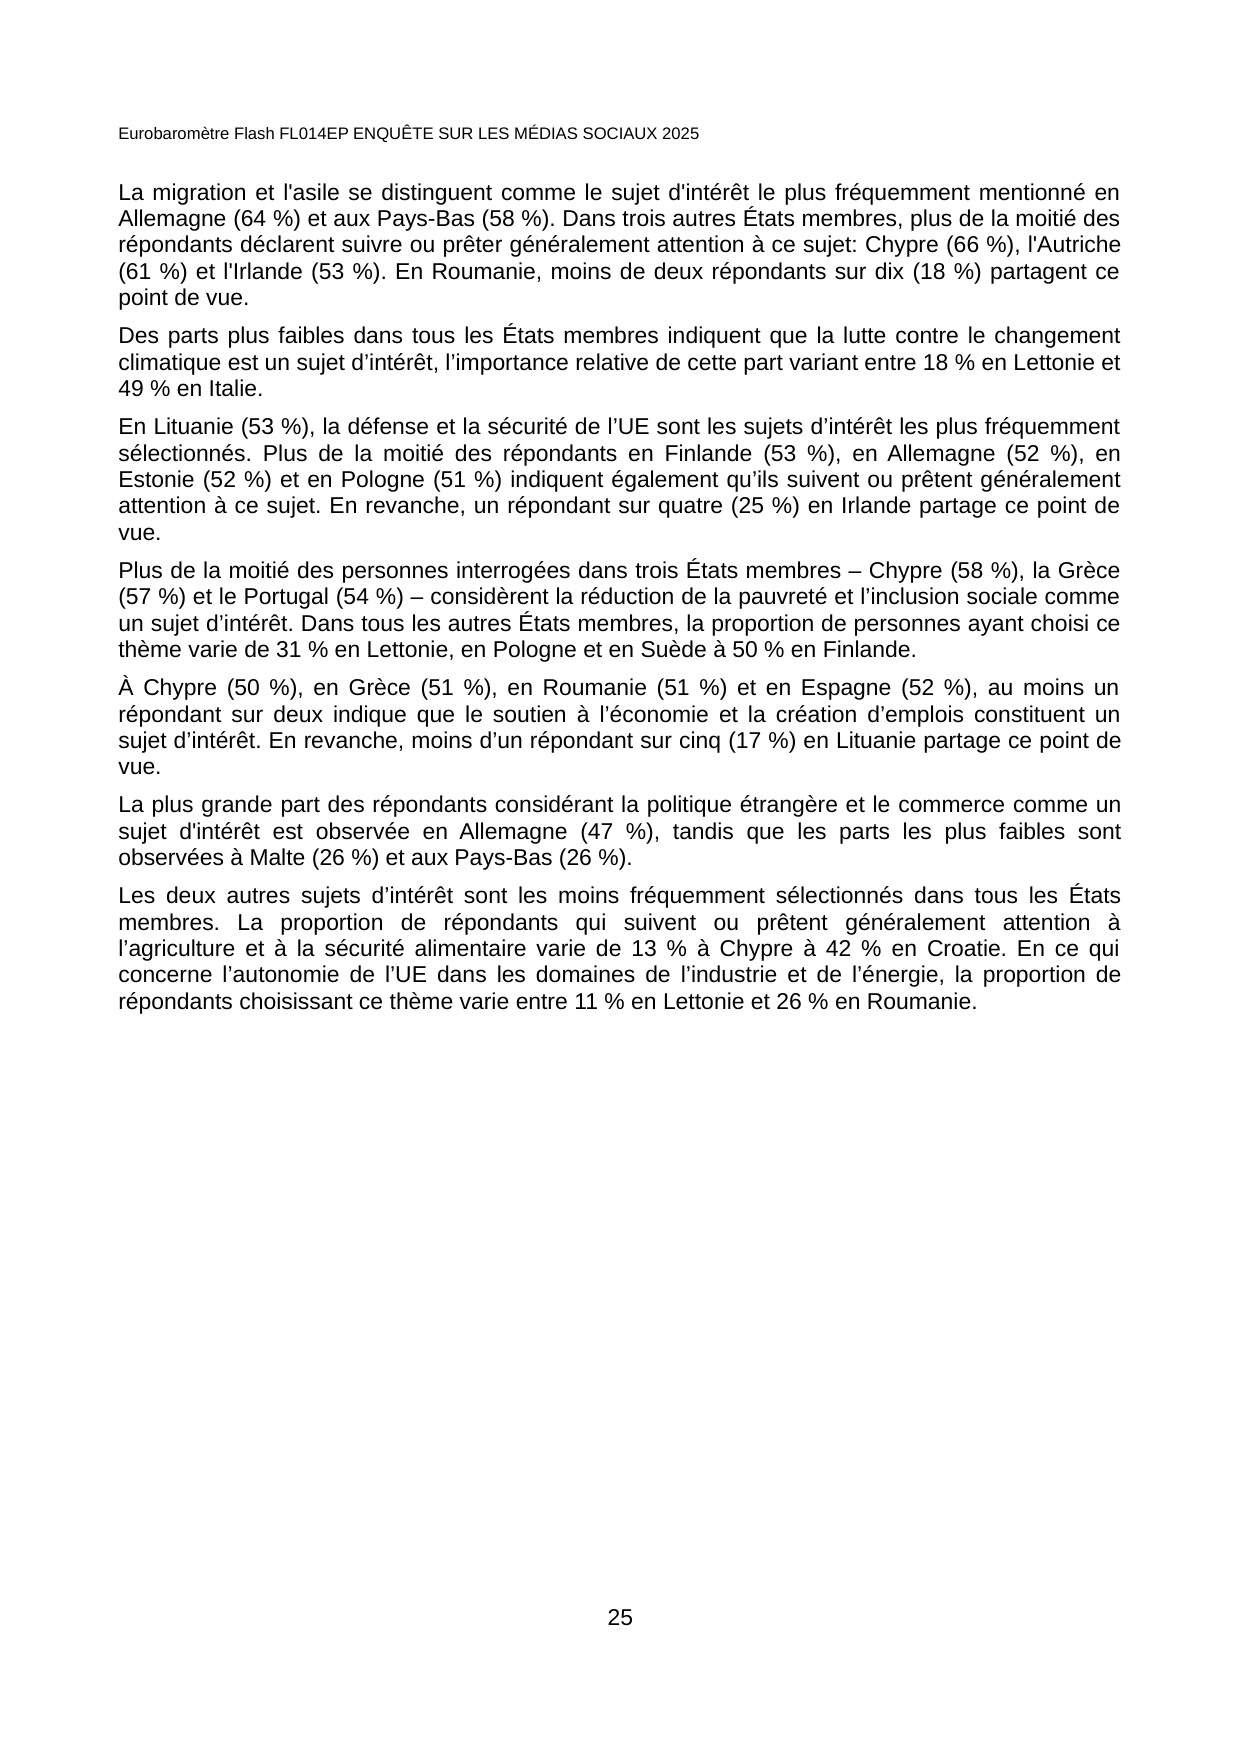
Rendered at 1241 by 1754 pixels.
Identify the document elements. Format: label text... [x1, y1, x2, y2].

text La migration et l'asile se distinguent comme le sujet d'intérêt le plus fréquemment mentionné en Allemagne (64 %) et aux Pays-Bas (58 %). Dans trois autres États membres, plus de la moitié des répondants déclarent suivre ou prêter généralement attention à ce sujet: Chypre (66 %), l'Autriche (61 %) et l'Irlande (53 %). En Roumanie, moins de deux répondants sur dix (18 %) partagent ce point de vue. [118, 179, 1122, 310]
text En Lituanie (53 %), la défense et la sécurité de l’UE sont les sujets d’intérêt les plus fréquemment sélectionnés. Plus de la moitié des répondants en Finlande (53 %), en Allemagne (52 %), en Estonie (52 %) et en Pologne (51 %) indiquent également qu’ils suivent ou prêtent généralement attention à ce sujet. En revanche, un répondant sur quatre (25 %) en Irlande partage ce point de vue. [118, 413, 1122, 545]
text Des parts plus faibles dans tous les États membres indiquent que la lutte contre le changement climatique est un sujet d’intérêt, l’importance relative de cette part variant entre 18 % en Lettonie et 49 % en Italie. [118, 322, 1122, 401]
text À Chypre (50 %), en Grèce (51 %), en Roumanie (51 %) et en Espagne (52 %), au moins un répondant sur deux indique que le soutien à l’économie et la création d’emplois constituent un sujet d’intérêt. En revanche, moins d’un répondant sur cinq (17 %) en Lituanie partage ce point de vue. [118, 674, 1122, 779]
text La plus grande part des répondants considérant la politique étrangère et le commerce comme un sujet d'intérêt est observée en Allemagne (47 %), tandis que les parts les plus faibles sont observées à Malte (26 %) et aux Pays-Bas (26 %). [118, 791, 1122, 871]
text Plus de la moitié des personnes interrogées dans trois États membres – Chypre (58 %), la Grèce (57 %) et le Portugal (54 %) – considèrent la réduction de la pauvreté et l’inclusion sociale comme un sujet d’intérêt. Dans tous les autres États membres, la proportion de personnes ayant choisi ce thème varie de 31 % en Lettonie, en Pologne et en Suède à 50 % en Finlande. [118, 557, 1122, 662]
text Les deux autres sujets d’intérêt sont les moins fréquemment sélectionnés dans tous les États membres. La proportion de répondants qui suivent ou prêtent généralement attention à l’agriculture et à la sécurité alimentaire varie de 13 % à Chypre à 42 % en Croatie. En ce qui concerne l’autonomie de l’UE dans les domaines de l’industrie et de l’énergie, la proportion de répondants choisissant ce thème varie entre 11 % en Lettonie et 26 % en Roumanie. [118, 882, 1122, 1014]
